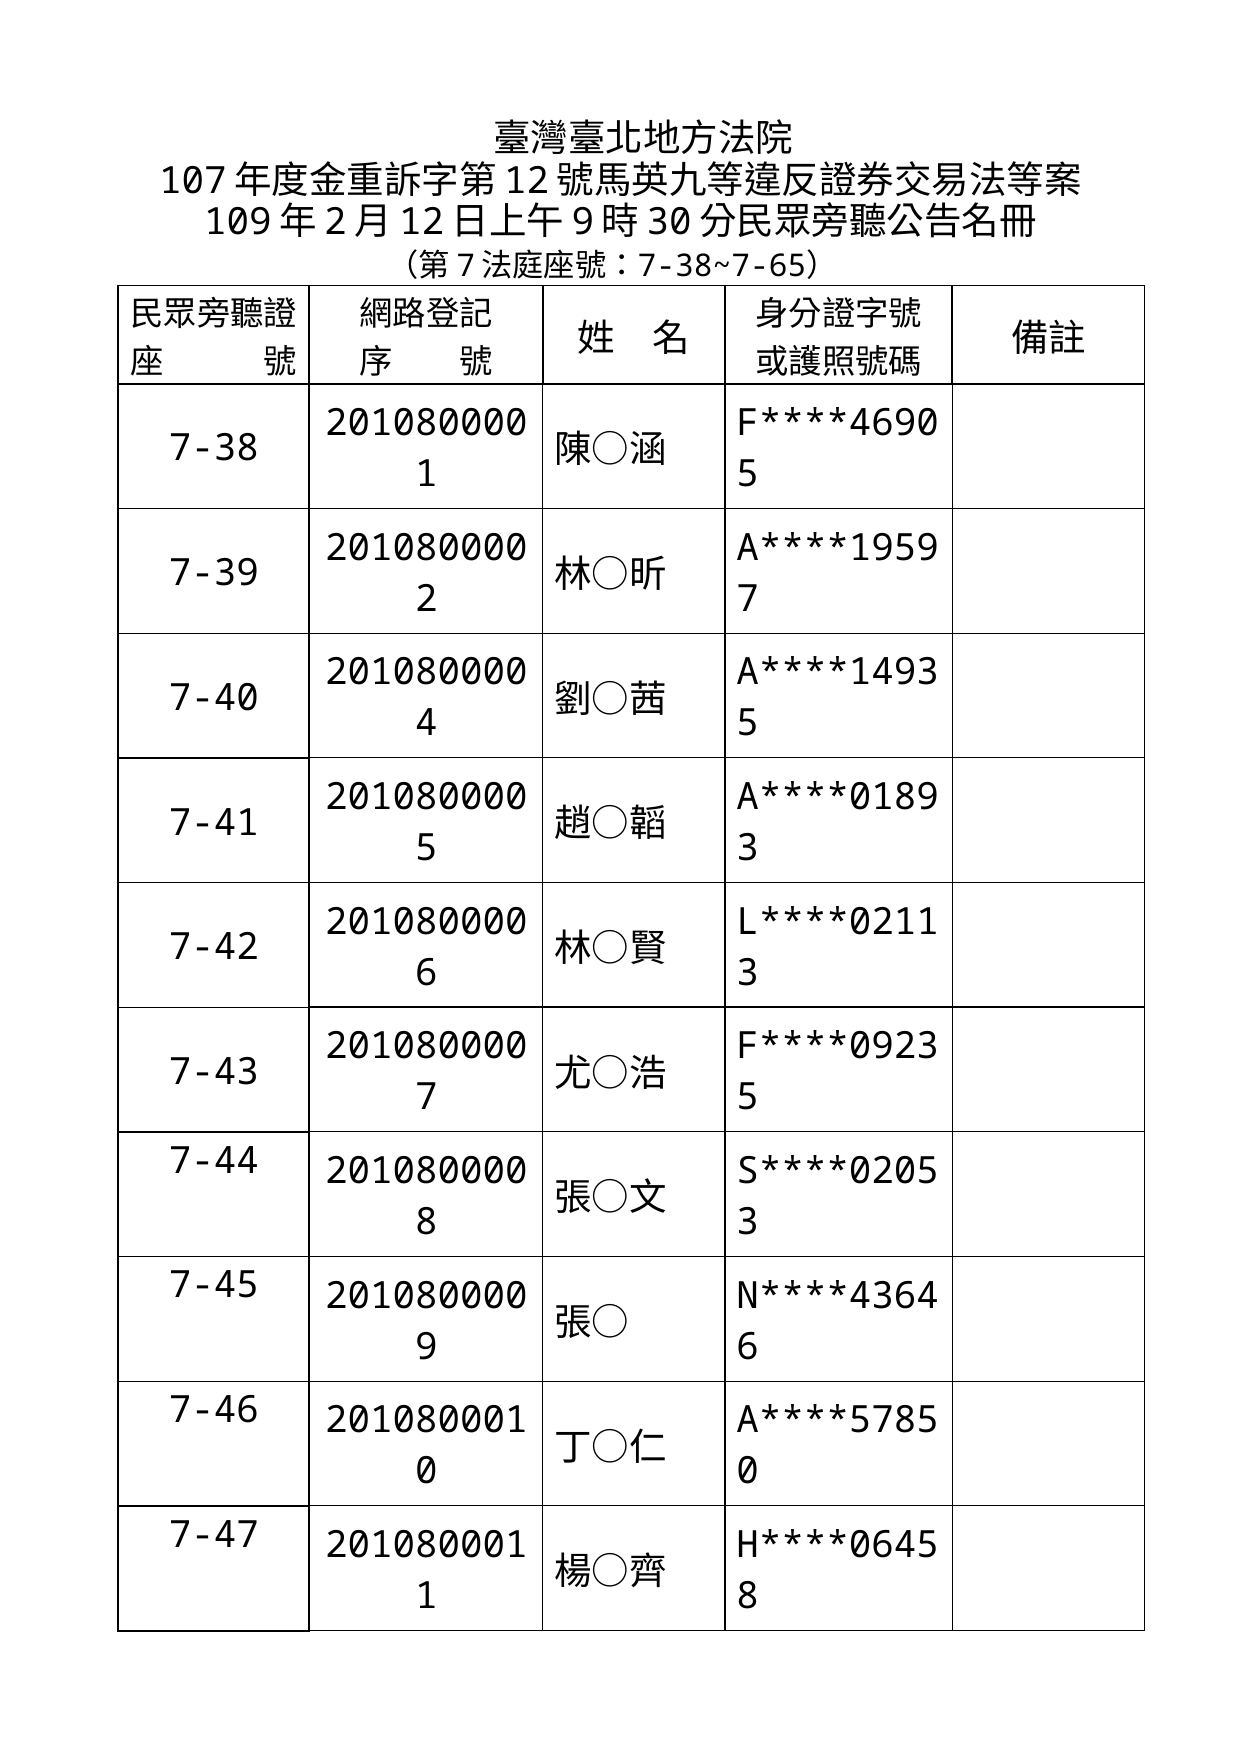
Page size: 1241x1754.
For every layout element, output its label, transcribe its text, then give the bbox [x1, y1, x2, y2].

table_cell A****01893 [726, 758, 952, 882]
table_cell [953, 1506, 1144, 1630]
table_header 姓 名 [544, 286, 724, 383]
table_cell 2010800009 [310, 1257, 542, 1381]
table_cell [953, 758, 1144, 882]
table_cell H****06458 [726, 1506, 952, 1630]
table_header 身分證字號 或護照號碼 [726, 286, 951, 383]
table_cell 7-39 [119, 509, 308, 632]
table_cell 2010800010 [310, 1382, 542, 1505]
text （第7法庭座號：7-38~7-65） [118, 243, 1122, 285]
table_cell L****02113 [726, 883, 952, 1006]
text 109年2月12日上午9時30分民眾旁聽公告名冊 [118, 201, 1122, 243]
table_cell [953, 1008, 1144, 1131]
table_cell 7-38 [119, 385, 308, 508]
table_cell 7-40 [119, 634, 308, 757]
table_cell 趙○韜 [543, 758, 724, 882]
table_cell 林○賢 [543, 883, 724, 1006]
table_header 網路登記 序 號 [310, 286, 542, 383]
table_cell [953, 1132, 1144, 1256]
table_header 民眾旁聽證座 號 [119, 286, 308, 383]
table_header 備註 [953, 286, 1144, 383]
table_cell A****14935 [726, 634, 952, 757]
table_cell 楊○齊 [543, 1506, 724, 1630]
table_cell 林○昕 [543, 509, 724, 632]
table_cell 張○文 [543, 1132, 724, 1256]
text 臺灣臺北地方法院 [193, 118, 1122, 160]
table_cell 丁○仁 [543, 1382, 724, 1505]
table_cell 2010800008 [310, 1132, 542, 1256]
table_cell [953, 883, 1144, 1006]
table_cell 2010800002 [310, 509, 542, 632]
table_cell [953, 1257, 1144, 1381]
table_cell [953, 1382, 1144, 1505]
table_cell 2010800007 [310, 1008, 542, 1131]
table_cell F****46905 [726, 385, 952, 508]
table_cell 劉○茜 [543, 634, 724, 757]
table_cell 2010800011 [310, 1506, 542, 1630]
table_cell [953, 634, 1144, 757]
table_cell [953, 385, 1144, 508]
table_cell 2010800005 [310, 758, 542, 882]
table_cell 2010800006 [310, 883, 542, 1006]
table_cell [953, 509, 1144, 632]
table_cell 7-47 [119, 1507, 308, 1630]
table_cell 7-43 [119, 1008, 308, 1131]
table_cell 7-42 [119, 883, 308, 1006]
table_cell S****02053 [726, 1132, 952, 1256]
table_cell F****09235 [726, 1008, 952, 1131]
table_cell 尤○浩 [543, 1008, 724, 1131]
table_cell 7-41 [119, 759, 308, 882]
table_cell A****57850 [726, 1382, 952, 1505]
table_cell 陳○涵 [543, 385, 724, 508]
table_cell 7-44 [119, 1133, 308, 1256]
table_cell 7-45 [119, 1257, 308, 1381]
table_cell 2010800004 [310, 634, 542, 757]
table_cell A****19597 [726, 509, 952, 632]
table_cell 張○ [543, 1257, 724, 1381]
table_cell N****43646 [726, 1257, 952, 1381]
table_cell 2010800001 [310, 385, 542, 508]
text 107年度金重訴字第12號馬英九等違反證券交易法等案 [118, 160, 1122, 201]
table_cell 7-46 [119, 1382, 308, 1505]
